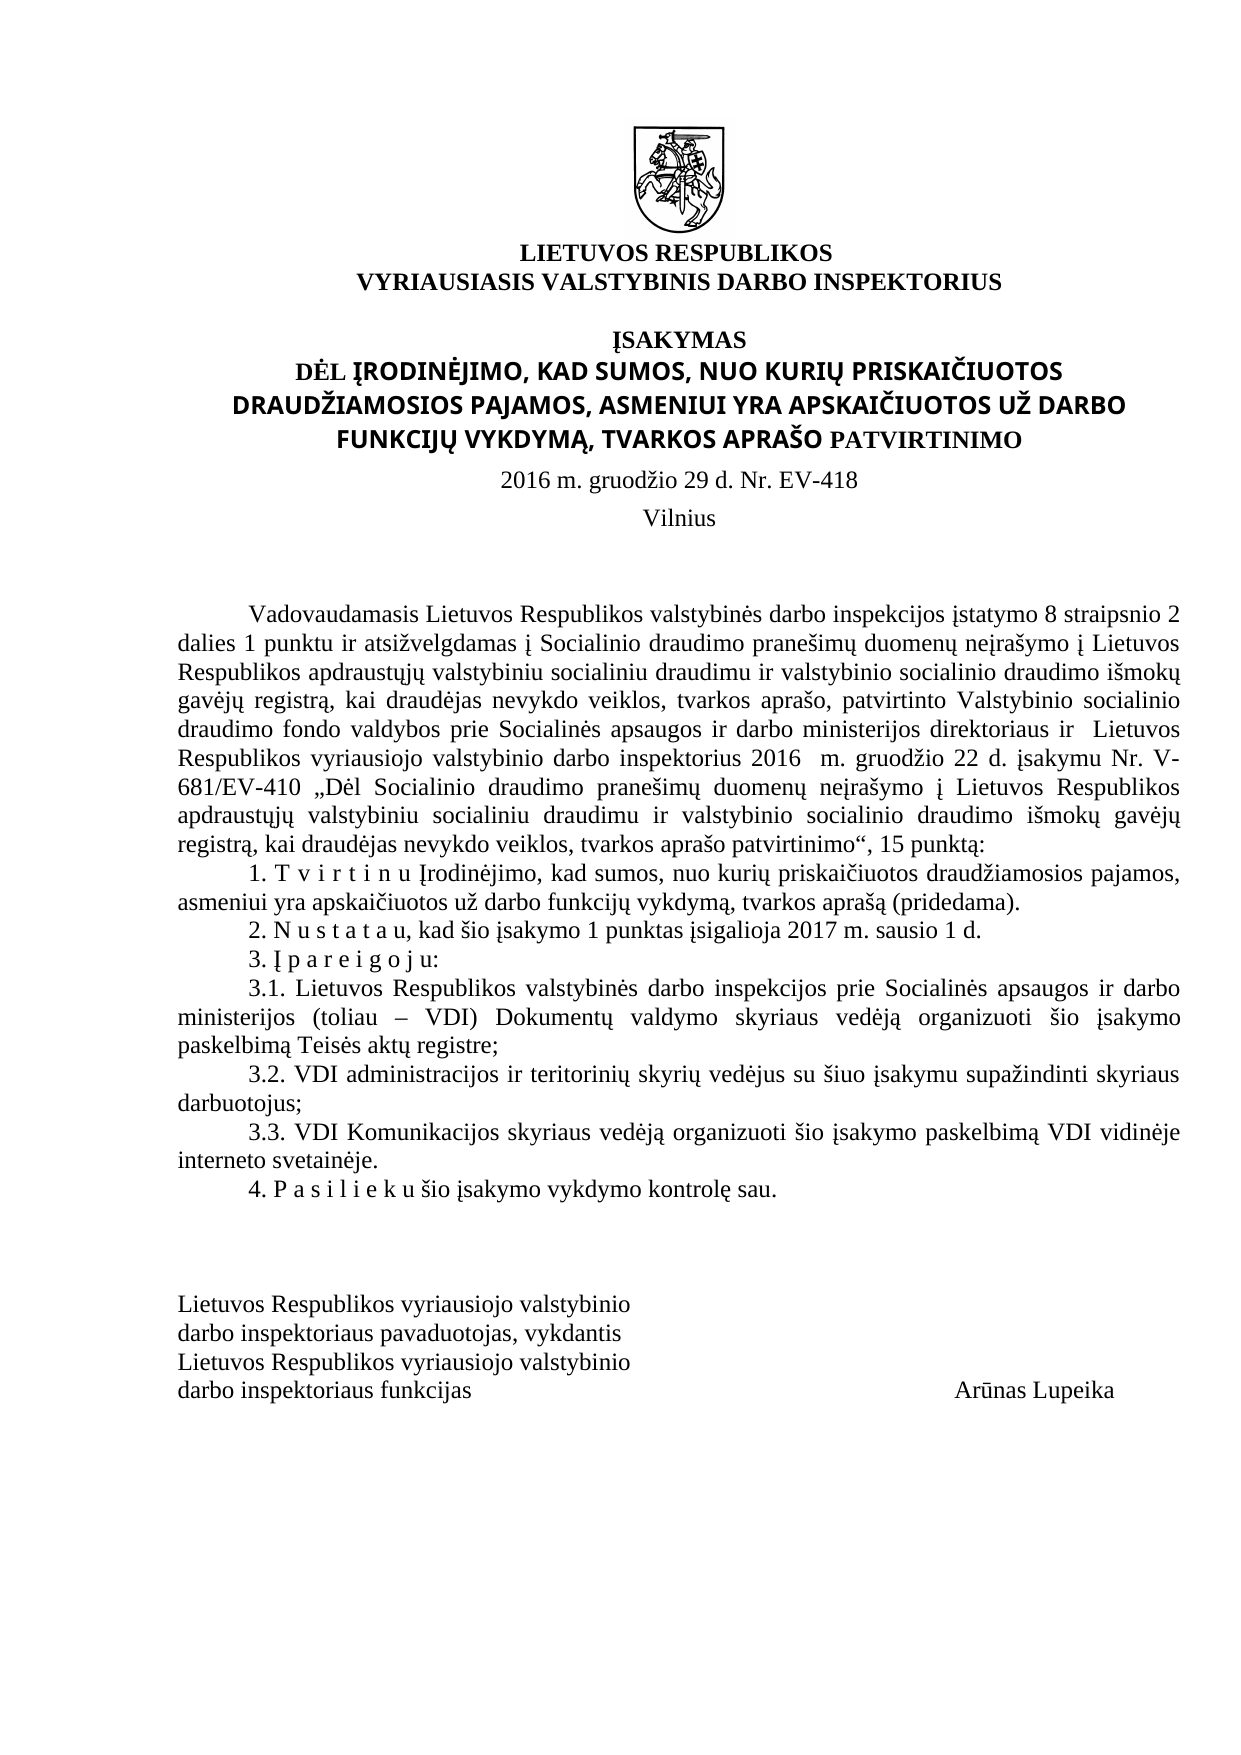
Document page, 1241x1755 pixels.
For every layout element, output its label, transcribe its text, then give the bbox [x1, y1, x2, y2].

text 2016 m. gruodžio 29 d. Nr. EV-418 [177, 465, 1181, 494]
text Vilnius [177, 503, 1181, 532]
text LIETUVOS RESPUBLIKOS [177, 238, 1181, 267]
text darbo inspektoriaus pavaduotojas, vykdantis [177, 1318, 1181, 1347]
text darbo inspektoriaus funkcijas Arūnas Lupeika [177, 1376, 1181, 1405]
text Lietuvos Respublikos vyriausiojo valstybinio [177, 1289, 1181, 1318]
text 3.2. VDI administracijos ir teritorinių skyrių vedėjus su šiuo įsakymu supažindinti skyriaus darbuotojus; [177, 1059, 1181, 1117]
text 4. P a s i l i e k u šio įsakymo vykdymo kontrolę sau. [177, 1174, 1181, 1203]
text DĖL įrodinėjimo, kad sumos, nuo kurių priskaičiuotos draudžiamosios pajamos, ASMENIUI yra apskaičiuotos už darbo funkcijų vykdymą, tvarkos aprašO PATVIRTINIMO [177, 353, 1181, 456]
text 3. Į p a r e i g o j u: [177, 944, 1181, 973]
text 1. T v i r t i n u Įrodinėjimo, kad sumos, nuo kurių priskaičiuotos draudžiamosios pajamos, asmeniui yra apskaičiuotos už darbo funkcijų vykdymą, tvarkos aprašą (pridedama). [177, 858, 1181, 916]
text Vadovaudamasis Lietuvos Respublikos valstybinės darbo inspekcijos įstatymo 8 straipsnio 2 dalies 1 punktu ir atsižvelgdamas į Socialinio draudimo pranešimų duomenų neįrašymo į Lietuvos Respublikos apdraustųjų valstybiniu socialiniu draudimu ir valstybinio socialinio draudimo išmokų gavėjų registrą, kai draudėjas nevykdo veiklos, tvarkos aprašo, patvirtinto Valstybinio socialinio draudimo fondo valdybos prie Socialinės apsaugos ir darbo ministerijos direktoriaus ir Lietuvos Respublikos vyriausiojo valstybinio darbo inspektorius 2016 m. gruodžio 22 d. įsakymu Nr. V-681/EV-410 „Dėl Socialinio draudimo pranešimų duomenų neįrašymo į Lietuvos Respublikos apdraustųjų valstybiniu socialiniu draudimu ir valstybinio socialinio draudimo išmokų gavėjų registrą, kai draudėjas nevykdo veiklos, tvarkos aprašo patvirtinimo“, 15 punktą: [177, 599, 1181, 858]
text ĮSAKYMAS [177, 325, 1181, 353]
text VYRIAUSIASIS VALSTYBINIS DARBO INSPEKTORIUS [177, 267, 1181, 296]
text 3.3. VDI Komunikacijos skyriaus vedėją organizuoti šio įsakymo paskelbimą VDI vidinėje interneto svetainėje. [177, 1117, 1181, 1174]
text 3.1. Lietuvos Respublikos valstybinės darbo inspekcijos prie Socialinės apsaugos ir darbo ministerijos (toliau – VDI) Dokumentų valdymo skyriaus vedėją organizuoti šio įsakymo paskelbimą Teisės aktų registre; [177, 973, 1181, 1059]
text 2. N u s t a t a u, kad šio įsakymo 1 punktas įsigalioja 2017 m. sausio 1 d. [177, 916, 1181, 944]
text Lietuvos Respublikos vyriausiojo valstybinio [177, 1347, 1181, 1376]
